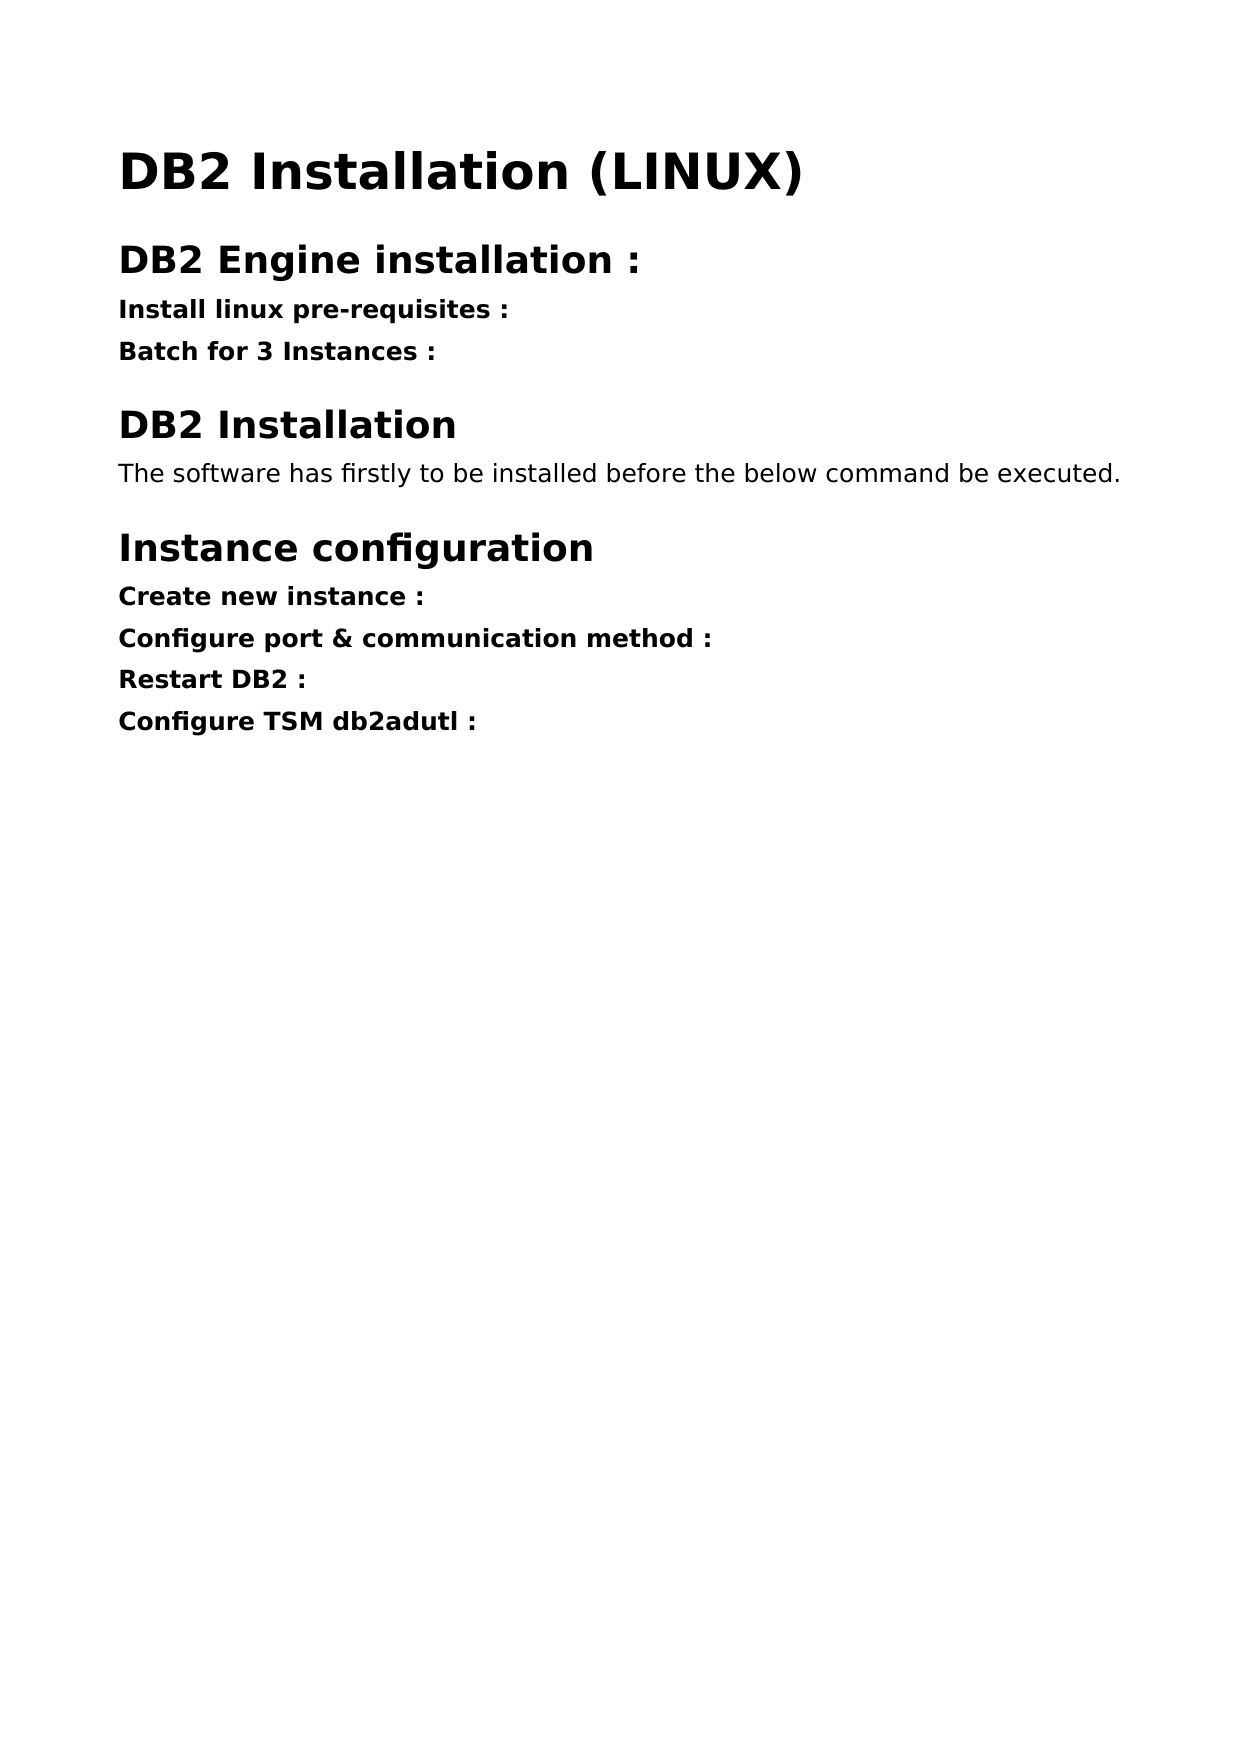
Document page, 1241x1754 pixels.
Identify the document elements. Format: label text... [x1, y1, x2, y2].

text Install linux pre-requisites : [118, 295, 1122, 324]
subtitle Instance configuration [118, 526, 1122, 570]
text Create new instance : [118, 582, 1122, 611]
subtitle DB2 Engine installation : [118, 239, 1122, 282]
subtitle DB2 Installation [118, 403, 1122, 447]
text Configure TSM db2adutl : [118, 707, 1122, 736]
text The software has firstly to be installed before the below command be executed. [118, 459, 1122, 489]
text Restart DB2 : [118, 666, 1122, 695]
text Batch for 3 Instances : [118, 337, 1122, 366]
subtitle DB2 Installation (LINUX) [118, 143, 1122, 201]
text Configure port & communication method : [118, 624, 1122, 653]
